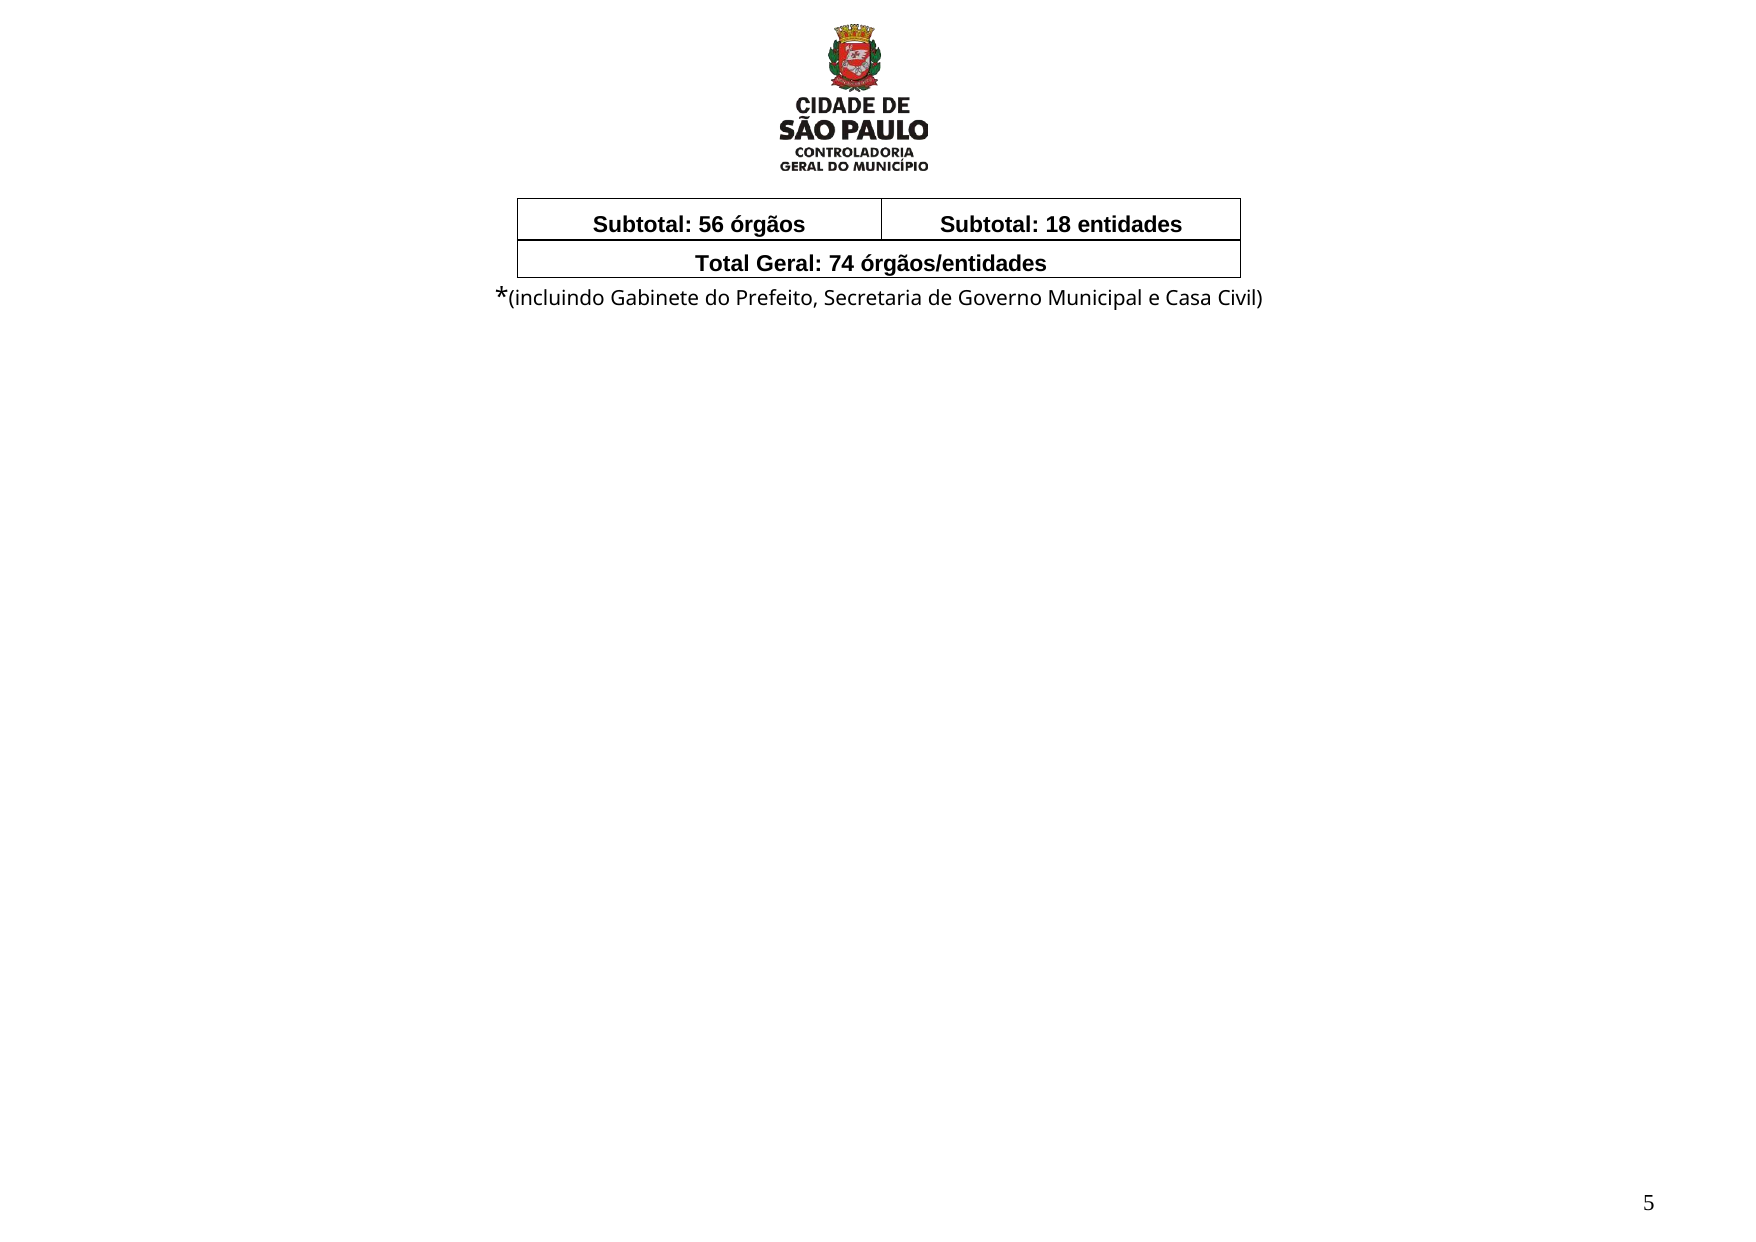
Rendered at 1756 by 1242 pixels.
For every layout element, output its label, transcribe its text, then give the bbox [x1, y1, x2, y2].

table_cell Total Geral: 74 órgãos/entidades [518, 241, 1240, 277]
table_cell Subtotal: 56 órgãos [518, 199, 881, 239]
text *(incluindo Gabinete do Prefeito, Secretaria de Governo Municipal e Casa Civil) [124, 278, 1633, 312]
table_cell Subtotal: 18 entidades [882, 199, 1240, 239]
